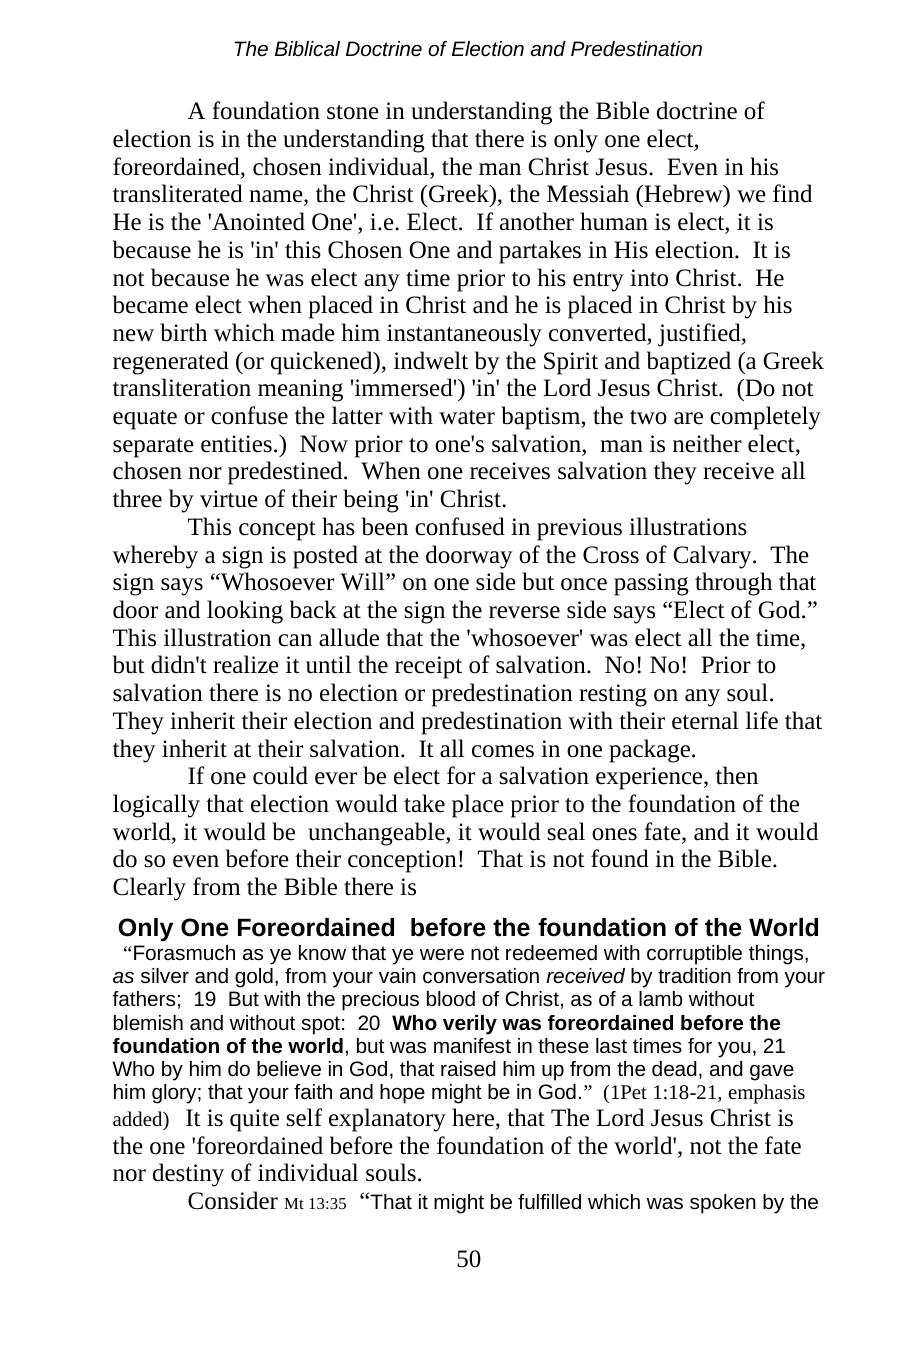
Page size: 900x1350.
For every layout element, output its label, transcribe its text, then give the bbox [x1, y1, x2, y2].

text Consider Mt 13:35 “That it might be fulfilled which was spoken by the [112, 1187, 825, 1215]
text If one could ever be elect for a salvation experience, then logically that election would take place prior to the foundation of the world, it would be unchangeable, it would seal ones fate, and it would do so even before their conception! That is not found in the Bible. Clearly from the Bible there is [112, 762, 825, 901]
text A foundation stone in understanding the Bible doctrine of election is in the understanding that there is only one elect, foreordained, chosen individual, the man Christ Jesus. Even in his transliterated name, the Christ (Greek), the Messiah (Hebrew) we find He is the 'Anointed One', i.e. Elect. If another human is elect, it is because he is 'in' this Chosen One and partakes in His election. It is not because he was elect any time prior to his entry into Christ. He became elect when placed in Christ and he is placed in Christ by his new birth which made him instantaneously converted, justified, regenerated (or quickened), indwelt by the Spirit and baptized (a Greek transliteration meaning 'immersed') 'in' the Lord Jesus Christ. (Do not equate or confuse the latter with water baptism, the two are completely separate entities.) Now prior to one's salvation, man is neither elect, chosen nor predestined. When one receives salvation they receive all three by virtue of their being 'in' Christ. [112, 97, 825, 513]
text “Forasmuch as ye know that ye were not redeemed with corruptible things, as silver and gold, from your vain conversation received by tradition from your fathers; 19 But with the precious blood of Christ, as of a lamb without blemish and without spot: 20 Who verily was foreordained before the foundation of the world, but was manifest in these last times for you, 21 Who by him do believe in God, that raised him up from the dead, and gave him glory; that your faith and hope might be in God.” (1Pet 1:18-21, emphasis added) It is quite self explanatory here, that The Lord Jesus Christ is the one 'foreordained before the foundation of the world', not the fate nor destiny of individual souls. [112, 942, 825, 1187]
subtitle Only One Foreordained before the foundation of the World [112, 913, 825, 942]
text This concept has been confused in previous illustrations whereby a sign is posted at the doorway of the Cross of Calvary. The sign says “Whosoever Will” on one side but once passing through that door and looking back at the sign the reverse side says “Elect of God.” This illustration can allude that the 'whosoever' was elect all the time, but didn't realize it until the receipt of salvation. No! No! Prior to salvation there is no election or predestination resting on any soul. They inherit their election and predestination with their eternal life that they inherit at their salvation. It all comes in one package. [112, 513, 825, 762]
